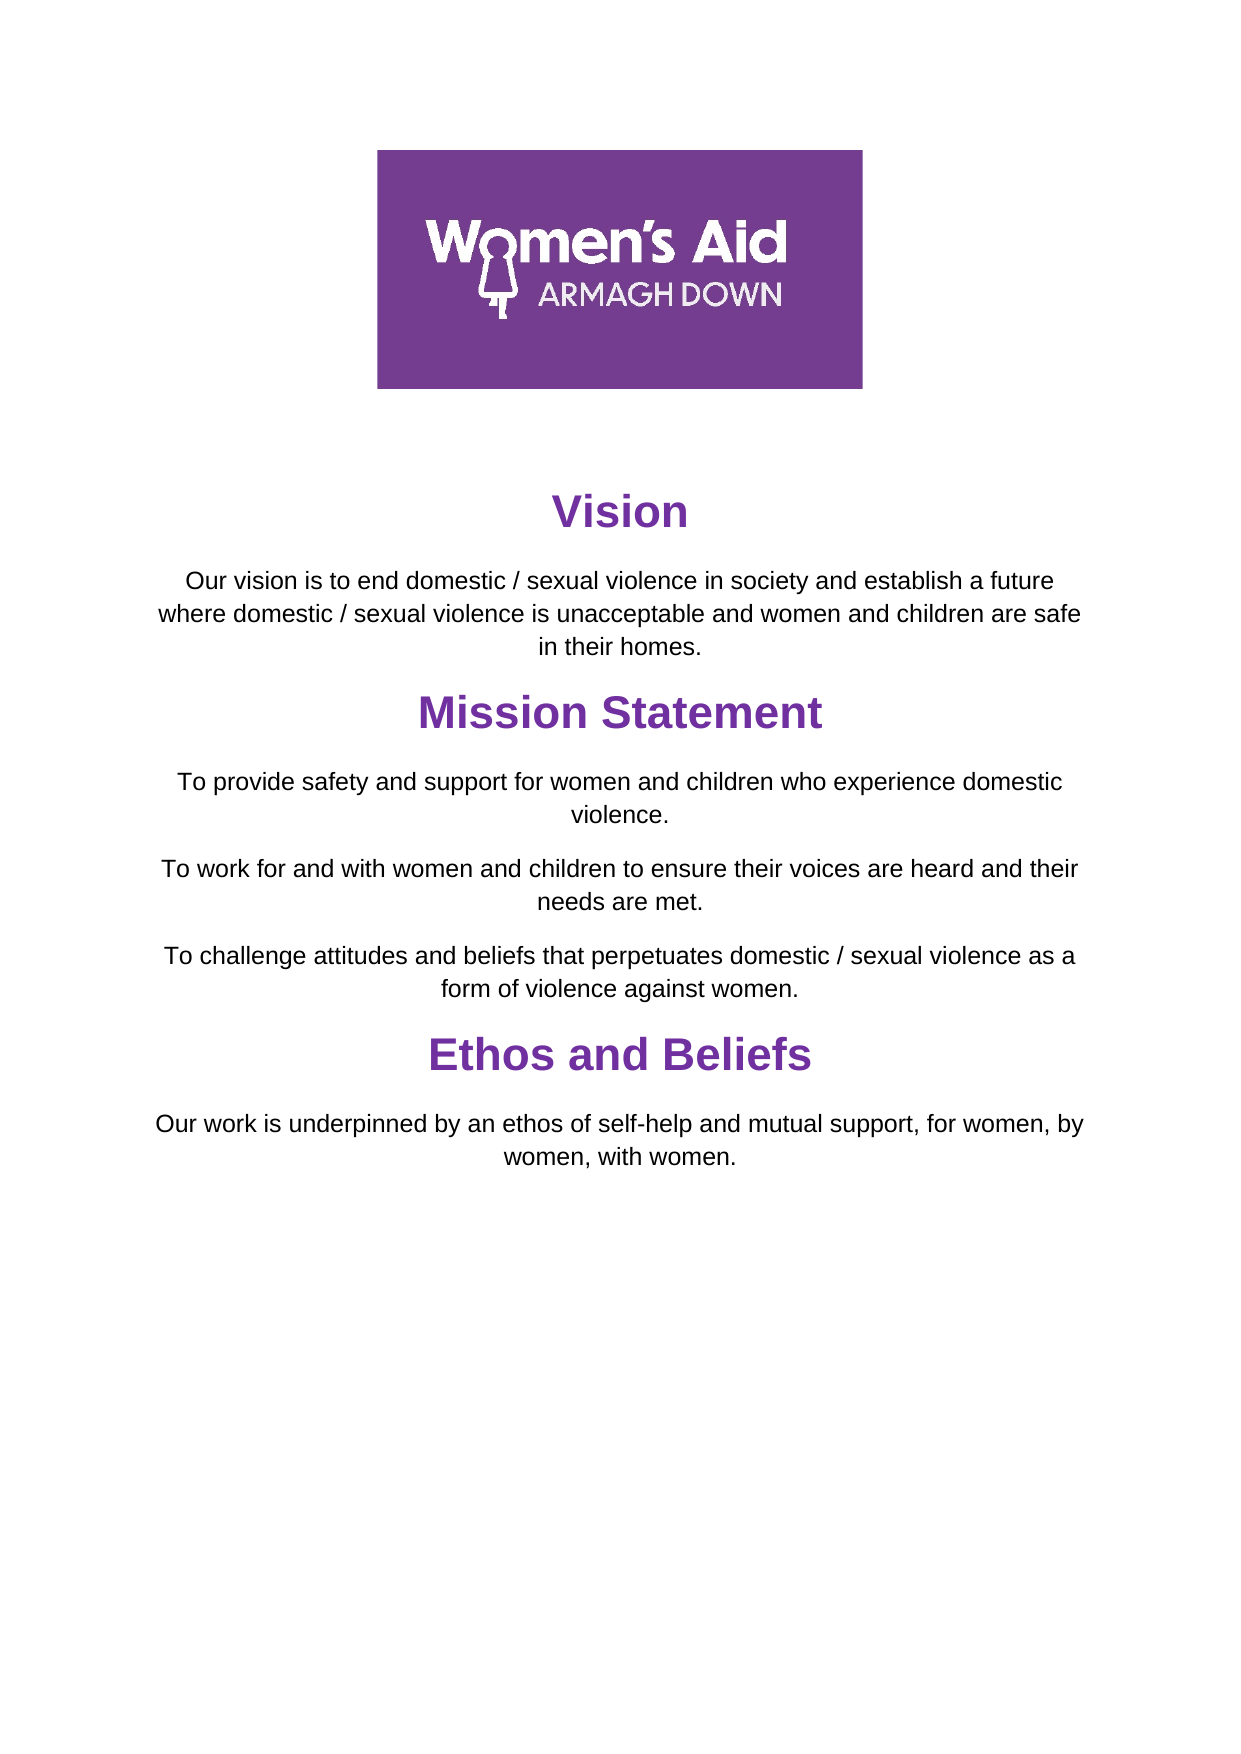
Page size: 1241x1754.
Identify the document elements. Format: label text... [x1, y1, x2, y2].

text Mission Statement [150, 686, 1090, 739]
text Ethos and Beliefs [150, 1028, 1090, 1081]
text To provide safety and support for women and children who experience domestic violence. [150, 767, 1090, 829]
text To challenge attitudes and beliefs that perpetuates domestic / sexual violence as a form of violence against women. [150, 941, 1090, 1003]
text To work for and with women and children to ensure their voices are heard and their needs are met. [150, 854, 1090, 916]
text Vision [150, 485, 1090, 537]
text Our vision is to end domestic / sexual violence in society and establish a future where domestic / sexual violence is unacceptable and women and children are safe in their homes. [150, 566, 1090, 661]
text Our work is underpinned by an ethos of self-help and mutual support, for women, by women, with women. [150, 1109, 1090, 1171]
